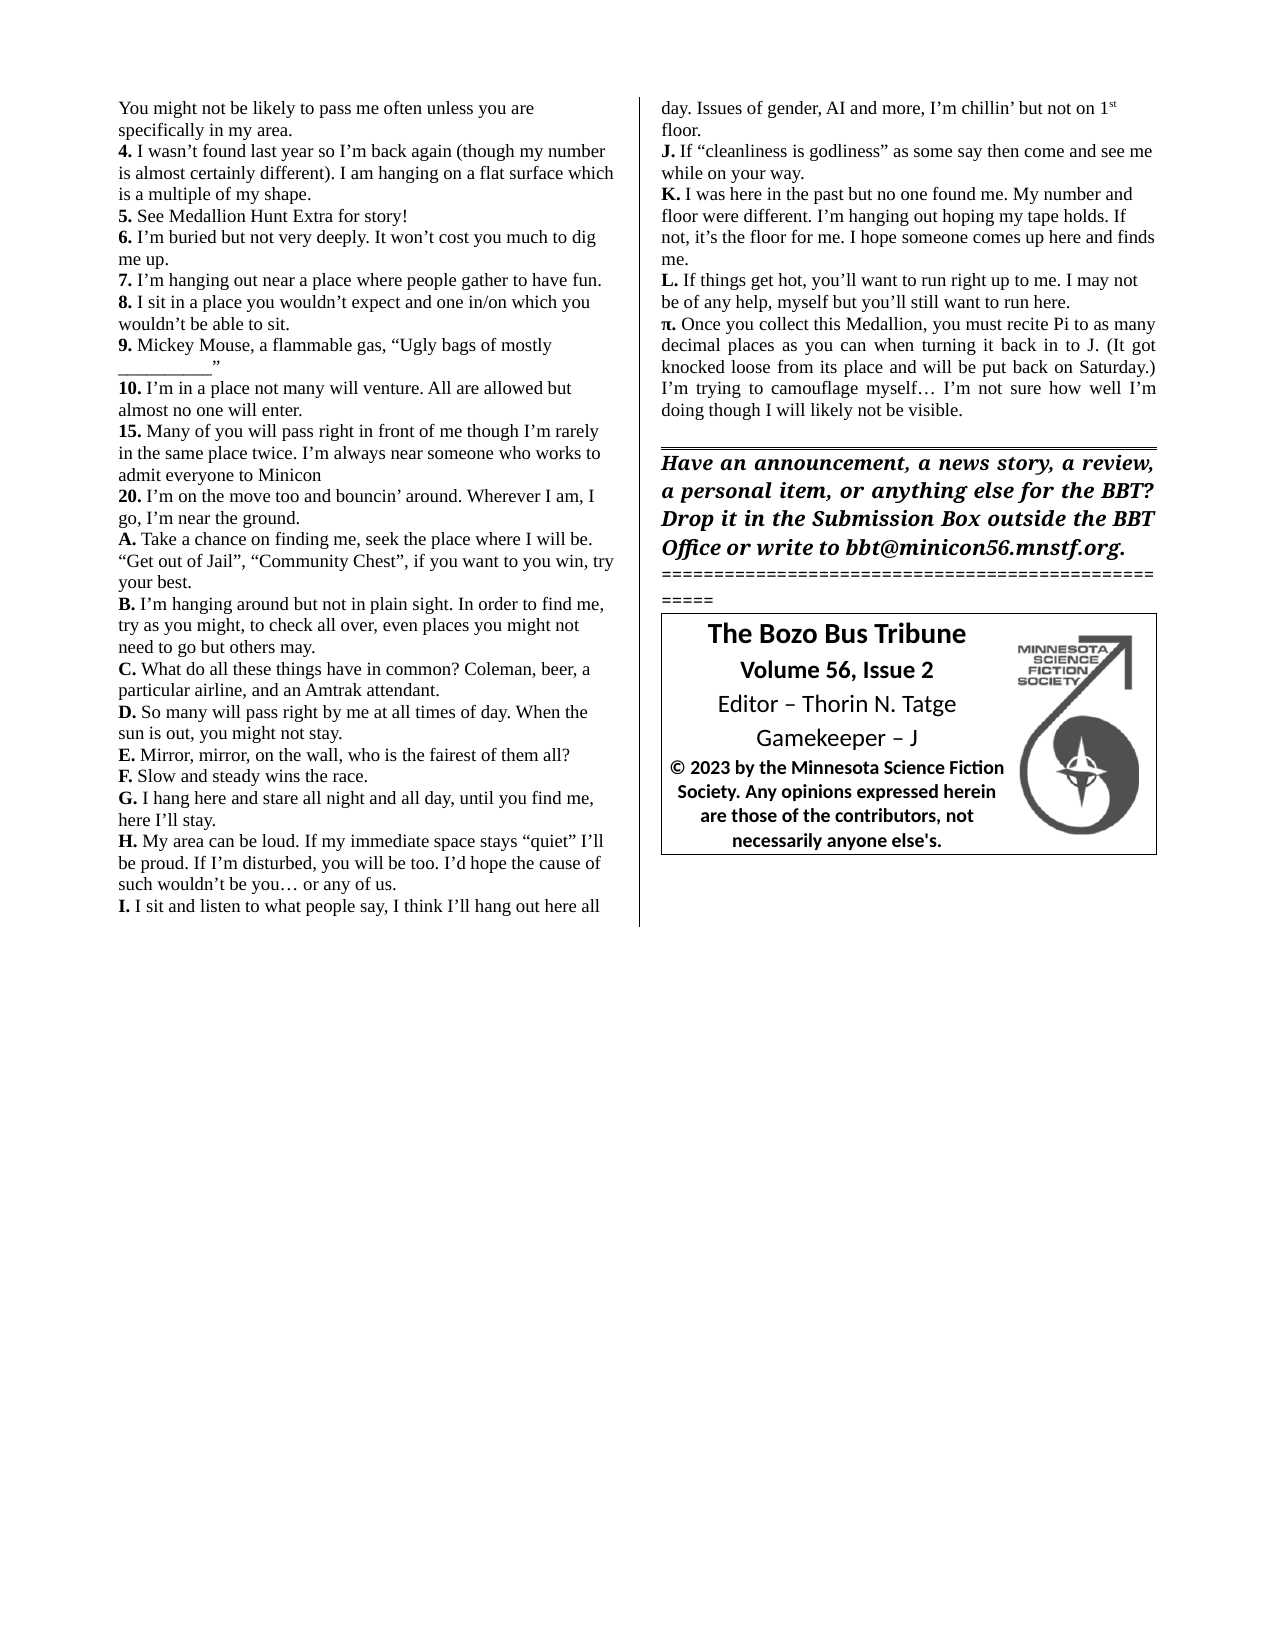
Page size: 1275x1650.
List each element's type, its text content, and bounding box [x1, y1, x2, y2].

text 4. I wasn’t found last year so I’m back again (though my number is almost certainly different). I am hanging on a flat surface which is a multiple of my shape. [118, 140, 618, 205]
text D. So many will pass right by me at all times of day. When the sun is out, you might not stay. [118, 701, 618, 744]
text Gamekeeper – J [662, 718, 1009, 752]
text day. Issues of gender, AI and more, I’m chillin’ but not on 1st floor. [661, 97, 1157, 140]
text 15. Many of you will pass right in front of me though I’m rarely in the same place twice. I’m always near someone who works to admit everyone to Minicon [118, 420, 618, 485]
text G. I hang here and stare all night and all day, until you find me, here I’ll stay. [118, 787, 618, 830]
text © 2023 by the Minnesota Science Fiction Society. Any opinions expressed herein are those of the contributors, not necessarily anyone else's. [662, 752, 1156, 854]
text J. If “cleanliness is godliness” as some say then come and see me while on your way. [661, 140, 1157, 183]
table_header [1016, 855, 1161, 895]
text The Bozo Bus Tribune [662, 614, 1156, 651]
text K. I was here in the past but no one found me. My number and floor were different. I’m hanging out hoping my tape holds. If not, it’s the floor for me. I hope someone comes up here and finds me. [661, 183, 1157, 269]
text 8. I sit in a place you wouldn’t expect and one in/on which you wouldn’t be able to sit. [118, 291, 618, 334]
text B. I’m hanging around but not in plain sight. In order to find me, try as you might, to check all over, even places you might not need to go but others may. [118, 593, 618, 657]
text π. Once you collect this Medallion, you must recite Pi to as many decimal places as you can when turning it back in to J. (It got knocked loose from its place and will be put back on Saturday.) I’m trying to camouflage myself… I’m not sure how well I’m doing though I will likely not be visible. [661, 312, 1157, 420]
text 6. I’m buried but not very deeply. It won’t cost you much to dig me up. [118, 226, 618, 269]
text L. If things get hot, you’ll want to run right up to me. I may not be of any help, myself but you’ll still want to run here. [661, 269, 1157, 312]
text A. Take a chance on finding me, seek the place where I will be. “Get out of Jail”, “Community Chest”, if you want to you win, try your best. [118, 528, 618, 593]
text I. I sit and listen to what people say, I think I’ll hang out here all [118, 895, 618, 916]
text [1146, 718, 1156, 752]
text You might not be likely to pass me often unless you are specifically in my area. [118, 97, 618, 140]
text F. Slow and steady wins the race. [118, 765, 618, 787]
text E. Mirror, mirror, on the wall, who is the fairest of them all? [118, 744, 618, 765]
text C. What do all these things have in common? Coleman, beer, a particular airline, and an Amtrak attendant. [118, 657, 618, 701]
text H. My area can be loud. If my immediate space stays “quiet” I’ll be proud. If I’m disturbed, you will be too. I’d hope the cause of such wouldn’t be you… or any of us. [118, 830, 618, 895]
text 10. I’m in a place not many will venture. All are allowed but almost no one will enter. [118, 377, 618, 420]
picture [1009, 632, 1146, 838]
text 7. I’m hanging out near a place where people gather to have fun. [118, 269, 618, 291]
text Have an announcement, a news story, a review, a personal item, or anything else for the BBT? Drop it in the Submission Box outside the BBT Office or write to bbt@minicon56.mnstf.org. [661, 450, 1157, 561]
text 5. See Medallion Hunt Extra for story! [118, 205, 618, 226]
text ==================================================== [661, 561, 1157, 612]
table_header [661, 855, 1016, 895]
text 20. I’m on the move too and bouncin’ around. Wherever I am, I go, I’m near the ground. [118, 485, 618, 528]
text 9. Mickey Mouse, a flammable gas, “Ugly bags of mostly __________” [118, 334, 618, 377]
text Volume 56, Issue 2 [662, 651, 1009, 685]
text Editor – Thorin N. Tatge [662, 685, 1009, 718]
